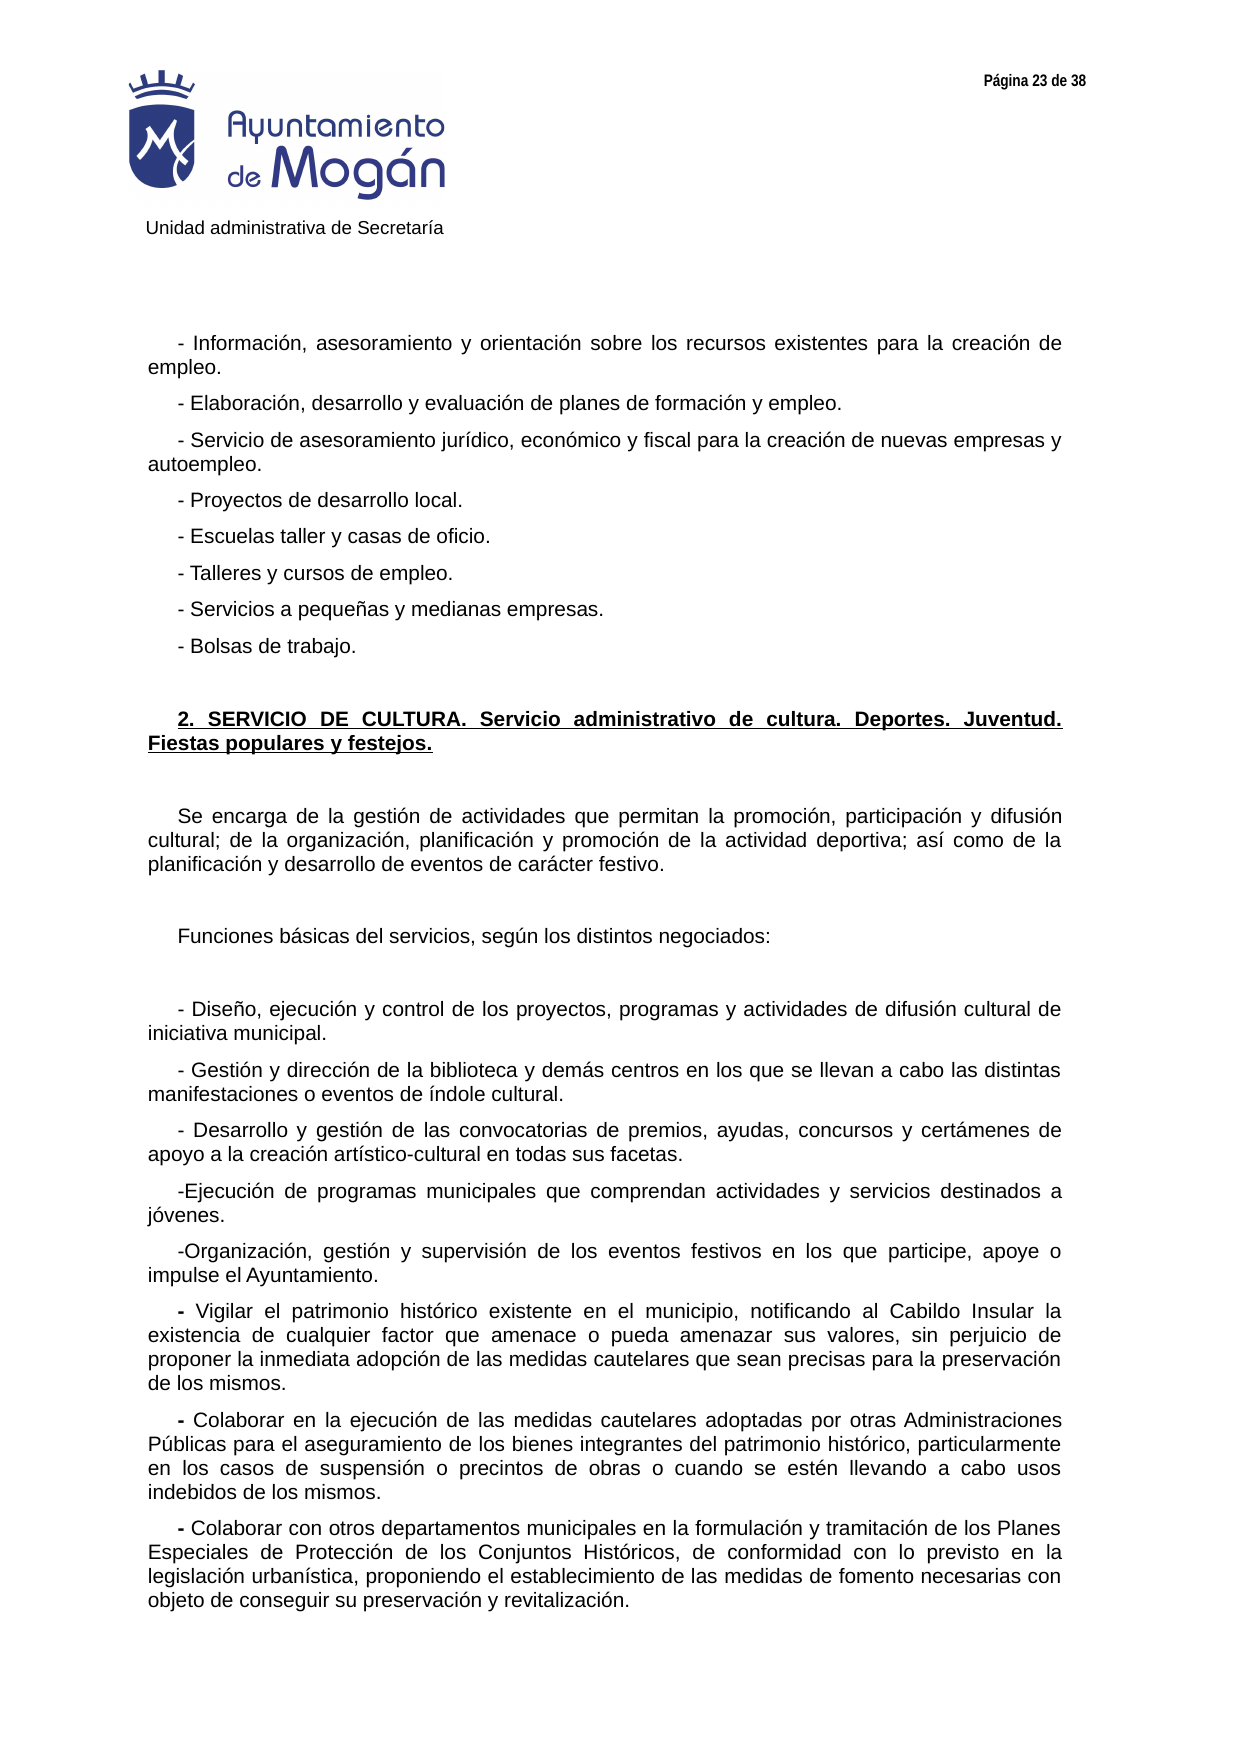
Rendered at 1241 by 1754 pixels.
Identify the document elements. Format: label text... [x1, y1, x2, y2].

text - Servicio de asesoramiento jurídico, económico y fiscal para la creación de nuevas empresas y autoempleo. [148, 427, 1063, 475]
text Funciones básicas del servicios, según los distintos negociados: [148, 924, 1063, 948]
text - Desarrollo y gestión de las convocatorias de premios, ayudas, concursos y certámenes de apoyo a la creación artístico-cultural en todas sus facetas. [148, 1118, 1063, 1166]
text - Bolsas de trabajo. [148, 634, 1063, 658]
text -Ejecución de programas municipales que comprendan actividades y servicios destinados a jóvenes. [148, 1178, 1063, 1226]
picture [128, 70, 445, 206]
text - Elaboración, desarrollo y evaluación de planes de formación y empleo. [148, 391, 1063, 415]
text - Diseño, ejecución y control de los proyectos, programas y actividades de difusión cultural de iniciativa municipal. [148, 997, 1063, 1045]
text - Vigilar el patrimonio histórico existente en el municipio, notificando al Cabildo Insular la existencia de cualquier factor que amenace o pueda amenazar sus valores, sin perjuicio de proponer la inmediata adopción de las medidas cautelares que sean precisas para la preservación de los mismos. [148, 1299, 1063, 1395]
text - Colaborar con otros departamentos municipales en la formulación y tramitación de los Planes Especiales de Protección de los Conjuntos Históricos, de conformidad con lo previsto en la legislación urbanística, proponiendo el establecimiento de las medidas de fomento necesarias con objeto de conseguir su preservación y revitalización. [148, 1516, 1063, 1612]
text - Colaborar en la ejecución de las medidas cautelares adoptadas por otras Administraciones Públicas para el aseguramiento de los bienes integrantes del patrimonio histórico, particularmente en los casos de suspensión o precintos de obras o cuando se estén llevando a cabo usos indebidos de los mismos. [148, 1408, 1063, 1503]
text - Información, asesoramiento y orientación sobre los recursos existentes para la creación de empleo. [148, 331, 1063, 378]
text 2. SERVICIO DE CULTURA. Servicio administrativo de cultura. Deportes. Juventud. Fiestas populares y festejos. [148, 707, 1063, 754]
text Se encarga de la gestión de actividades que permitan la promoción, participación y difusión cultural; de la organización, planificación y promoción de la actividad deportiva; así como de la planificación y desarrollo de eventos de carácter festivo. [148, 803, 1063, 875]
text - Proyectos de desarrollo local. [148, 488, 1063, 512]
text - Servicios a pequeñas y medianas empresas. [148, 597, 1063, 621]
text - Escuelas taller y casas de oficio. [148, 524, 1063, 548]
text - Talleres y cursos de empleo. [148, 561, 1063, 585]
text -Organización, gestión y supervisión de los eventos festivos en los que participe, apoye o impulse el Ayuntamiento. [148, 1239, 1063, 1287]
text - Gestión y dirección de la biblioteca y demás centros en los que se llevan a cabo las distintas manifestaciones o eventos de índole cultural. [148, 1058, 1063, 1106]
